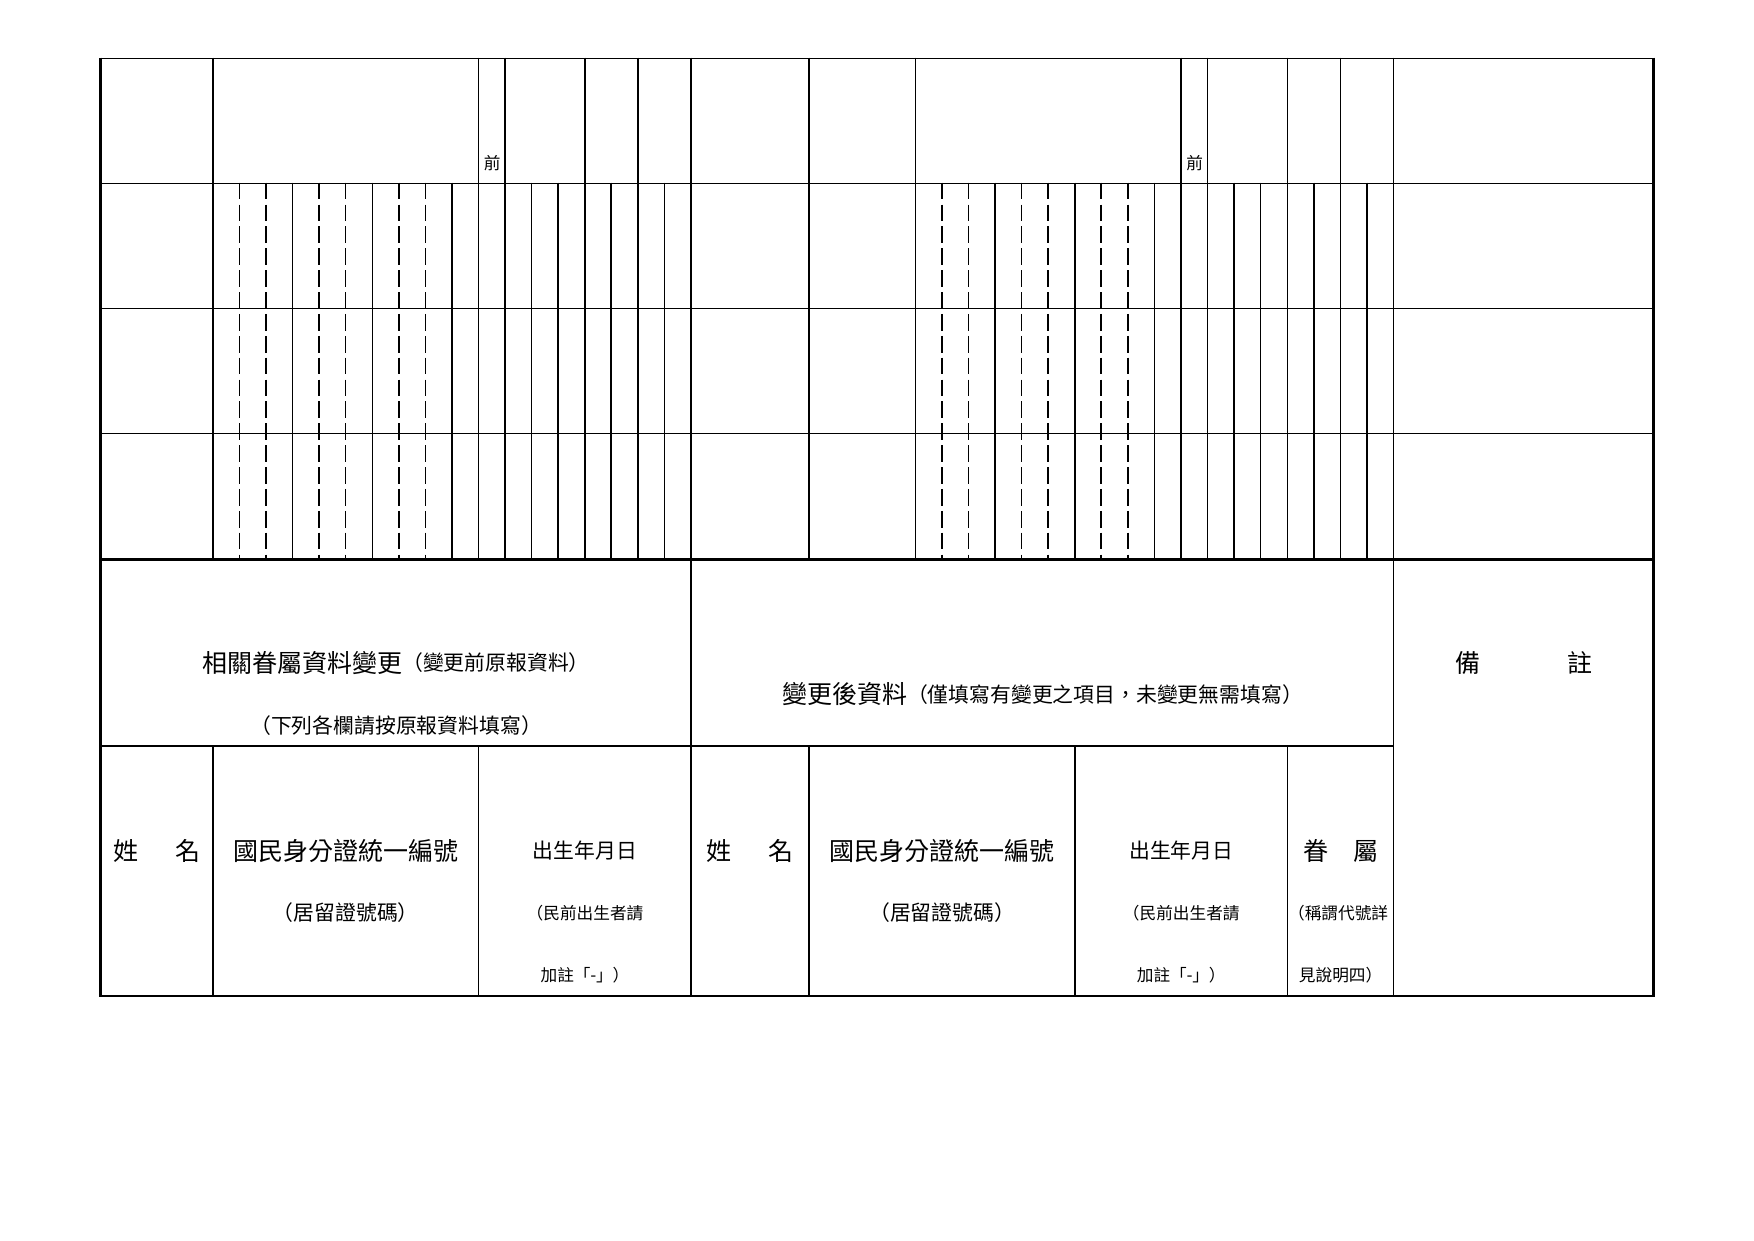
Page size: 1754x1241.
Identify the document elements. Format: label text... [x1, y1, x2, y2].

table_cell [319, 434, 346, 558]
table_cell [1076, 309, 1101, 433]
table_cell [559, 434, 584, 558]
table_cell 前 [1182, 59, 1207, 183]
table_cell [810, 434, 915, 558]
table_cell [586, 434, 610, 558]
table_cell [692, 309, 808, 433]
table_cell [1315, 434, 1340, 558]
table_cell [1288, 184, 1313, 308]
table_cell [916, 184, 942, 308]
table_cell [1235, 434, 1260, 558]
table_cell [266, 184, 292, 308]
table_cell [1076, 434, 1101, 558]
table_cell [214, 59, 478, 183]
table_cell [399, 309, 425, 433]
table_cell [1394, 184, 1652, 308]
table_cell [639, 59, 690, 183]
table_cell [453, 309, 478, 433]
table_cell [996, 184, 1022, 308]
table_cell [1341, 184, 1366, 308]
table_cell [942, 434, 968, 558]
table_cell [1394, 59, 1652, 183]
table_cell [586, 59, 637, 183]
table_cell [1155, 309, 1180, 433]
table_cell [1182, 184, 1207, 308]
table_cell [373, 184, 399, 308]
table_cell [1208, 184, 1233, 308]
table_cell [1341, 309, 1366, 433]
table_cell [1182, 434, 1207, 558]
table_cell [1288, 434, 1313, 558]
table_cell [1076, 184, 1101, 308]
table_cell [969, 184, 994, 308]
table_cell [293, 434, 319, 558]
table_cell 出生年月日 （民前出生者請 加註「-」） [1076, 747, 1287, 995]
table_cell [612, 184, 637, 308]
table_cell [1208, 59, 1287, 183]
table_cell 變更後資料（僅填寫有變更之項目，未變更無需填寫） [692, 561, 1393, 745]
table_cell 國民身分證統一編號 （居留證號碼） [810, 747, 1074, 995]
table_cell 眷 屬 （稱謂代號詳 見說明四） [1288, 747, 1393, 995]
table_cell [1208, 434, 1233, 558]
table_cell [453, 434, 478, 558]
table_cell [1101, 434, 1128, 558]
table_cell [479, 309, 504, 433]
table_cell 前 [479, 59, 504, 183]
table_cell [996, 309, 1022, 433]
table_cell [810, 309, 915, 433]
table_cell [214, 309, 239, 433]
table_cell [214, 434, 239, 558]
table_cell [319, 309, 346, 433]
table_cell [506, 184, 531, 308]
table_cell [665, 309, 690, 433]
table_cell [916, 59, 1180, 183]
table_cell [346, 184, 372, 308]
table_cell [1235, 184, 1260, 308]
table_cell [1048, 309, 1074, 433]
table_cell [506, 434, 531, 558]
table_cell [586, 309, 610, 433]
table_cell [373, 434, 399, 558]
table_cell [1128, 434, 1154, 558]
table_cell [639, 434, 664, 558]
table_cell [942, 184, 968, 308]
table_cell [1235, 309, 1260, 433]
table_cell [612, 434, 637, 558]
table_cell [293, 309, 319, 433]
table_cell [239, 184, 266, 308]
table_cell [506, 309, 531, 433]
table_cell [239, 309, 266, 433]
table_cell [425, 434, 451, 558]
table_cell [1315, 184, 1340, 308]
table_cell [1022, 184, 1048, 308]
table_cell [399, 184, 425, 308]
table_cell [1155, 184, 1180, 308]
table_cell [214, 184, 239, 308]
table_cell [1315, 309, 1340, 433]
table_cell [1155, 434, 1180, 558]
table_cell [373, 309, 399, 433]
table_cell [1394, 434, 1652, 558]
table_cell [293, 184, 319, 308]
table_cell [942, 309, 968, 433]
table_cell [559, 309, 584, 433]
table_cell 相關眷屬資料變更（變更前原報資料） （下列各欄請按原報資料填寫） [102, 561, 690, 745]
table_cell [1261, 184, 1287, 308]
table_cell 備 註 [1394, 561, 1652, 995]
table_cell [810, 59, 915, 183]
table_cell [586, 184, 610, 308]
table_cell [969, 309, 994, 433]
table_cell [399, 434, 425, 558]
table_cell 國民身分證統一編號 （居留證號碼） [214, 747, 478, 995]
table_cell [665, 434, 690, 558]
table_cell [102, 309, 212, 433]
table_cell [969, 434, 994, 558]
table_cell [692, 59, 808, 183]
table_cell [1288, 309, 1313, 433]
table_cell 出生年月日 （民前出生者請 加註「-」） [479, 747, 690, 995]
table_cell [532, 309, 557, 433]
table_cell [346, 434, 372, 558]
table_cell [1022, 434, 1048, 558]
table_cell [916, 309, 942, 433]
table_cell [612, 309, 637, 433]
table_cell [425, 184, 451, 308]
table_cell [1101, 309, 1128, 433]
table_cell [479, 434, 504, 558]
table_cell [639, 309, 664, 433]
table_cell [102, 59, 212, 183]
table_cell [1368, 434, 1393, 558]
table_cell [479, 184, 504, 308]
table_cell [1022, 309, 1048, 433]
table_cell 姓 名 [692, 747, 808, 995]
table_cell [692, 434, 808, 558]
table_cell [1368, 309, 1393, 433]
table_cell [810, 184, 915, 308]
table_cell [1394, 309, 1652, 433]
table_cell [1261, 309, 1287, 433]
table_cell [1048, 434, 1074, 558]
table_cell [346, 309, 372, 433]
table_cell [239, 434, 266, 558]
table_cell [1128, 309, 1154, 433]
table_cell [1261, 434, 1287, 558]
table_cell 姓 名 [102, 747, 212, 995]
table_cell [996, 434, 1022, 558]
table_cell [266, 309, 292, 433]
table_cell [506, 59, 584, 183]
table_cell [1128, 184, 1154, 308]
table_cell [266, 434, 292, 558]
table_cell [665, 184, 690, 308]
table_cell [1341, 434, 1366, 558]
table_cell [453, 184, 478, 308]
table_cell [1368, 184, 1393, 308]
table_cell [1208, 309, 1233, 433]
table_cell [425, 309, 451, 433]
table_cell [916, 434, 942, 558]
table_cell [102, 184, 212, 308]
table_cell [532, 434, 557, 558]
table_cell [639, 184, 664, 308]
table_cell [692, 184, 808, 308]
table_cell [102, 434, 212, 558]
table_cell [1101, 184, 1128, 308]
table_cell [1288, 59, 1340, 183]
table_cell [1048, 184, 1074, 308]
table_cell [1182, 309, 1207, 433]
table_cell [532, 184, 557, 308]
table_cell [319, 184, 346, 308]
table_cell [559, 184, 584, 308]
table_cell [1341, 59, 1393, 183]
